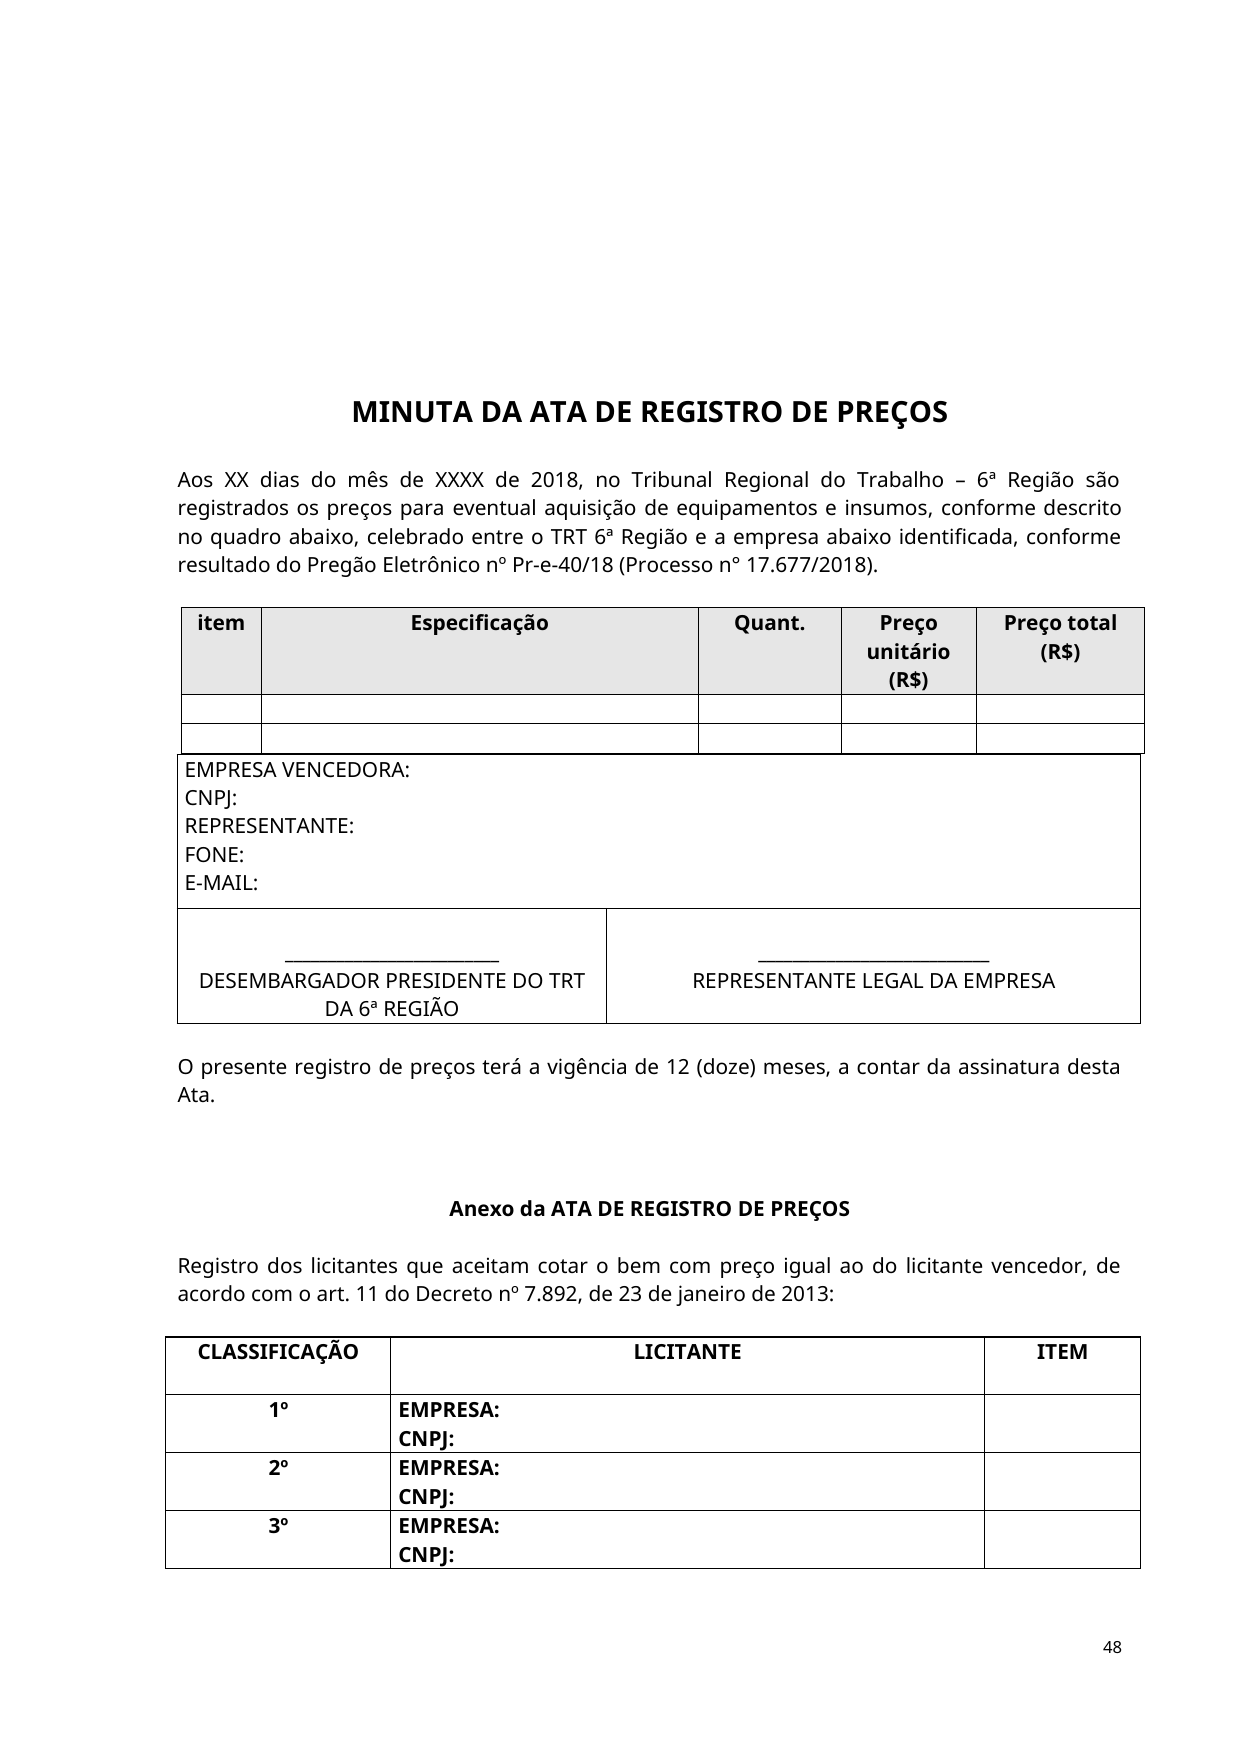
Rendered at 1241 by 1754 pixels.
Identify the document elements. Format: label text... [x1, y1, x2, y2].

table_cell [985, 1453, 1140, 1510]
table_cell 2º [166, 1453, 390, 1510]
table_cell [977, 695, 1144, 723]
table_cell EMPRESA: CNPJ: [391, 1395, 984, 1452]
table_cell [842, 724, 976, 753]
table_cell [262, 724, 698, 753]
table_cell EMPRESA: CNPJ: [391, 1453, 984, 1510]
table_header Especificação [262, 608, 698, 694]
table_header item [182, 608, 261, 694]
table_header ITEM [985, 1338, 1140, 1394]
table_header Preço unitário (R$) [842, 608, 976, 694]
table_cell _________________________ DESEMBARGADOR PRESIDENTE DO TRT DA 6ª REGIÃO [178, 909, 606, 1023]
table_cell [182, 724, 261, 753]
table_cell [985, 1395, 1140, 1452]
table_header Preço total (R$) [977, 608, 1144, 694]
text Registro dos licitantes que aceitam cotar o bem com preço igual ao do licitante vencedor, de acordo com o art. 11 do Decreto nº 7.892, de 23 de janeiro de 2013: [177, 1251, 1122, 1308]
table_cell 1º [166, 1395, 390, 1452]
table_header EMPRESA VENCEDORA: CNPJ: REPRESENTANTE: FONE: E-MAIL: [178, 755, 1140, 908]
table_header CLASSIFICAÇÃO [166, 1338, 390, 1394]
table_cell [182, 695, 261, 723]
table_cell [262, 695, 698, 723]
text Aos XX dias do mês de XXXX de 2018, no Tribunal Regional do Trabalho – 6ª Região são registrados os preços para eventual aquisição de equipamentos e insumos, conforme descrito no quadro abaixo, celebrado entre o TRT 6ª Região e a empresa abaixo identificada, conforme resultado do Pregão Eletrônico nº Pr-e-40/18 (Processo n° 17.677/2018). [177, 465, 1122, 579]
table_cell EMPRESA: CNPJ: [391, 1511, 984, 1568]
table_cell ___________________________ REPRESENTANTE LEGAL DA EMPRESA [607, 909, 1140, 1023]
table_header LICITANTE [391, 1338, 984, 1394]
table_cell [699, 695, 841, 723]
table_cell 3º [166, 1511, 390, 1568]
table_cell [977, 724, 1144, 753]
text MINUTA DA ATA DE REGISTRO DE PREÇOS [177, 391, 1122, 431]
table_header Quant. [699, 608, 841, 694]
table_cell [699, 724, 841, 753]
table_cell [842, 695, 976, 723]
text O presente registro de preços terá a vigência de 12 (doze) meses, a contar da assinatura desta Ata. [177, 1052, 1122, 1109]
text Anexo da ATA DE REGISTRO DE PREÇOS [177, 1194, 1122, 1223]
table_cell [985, 1511, 1140, 1568]
